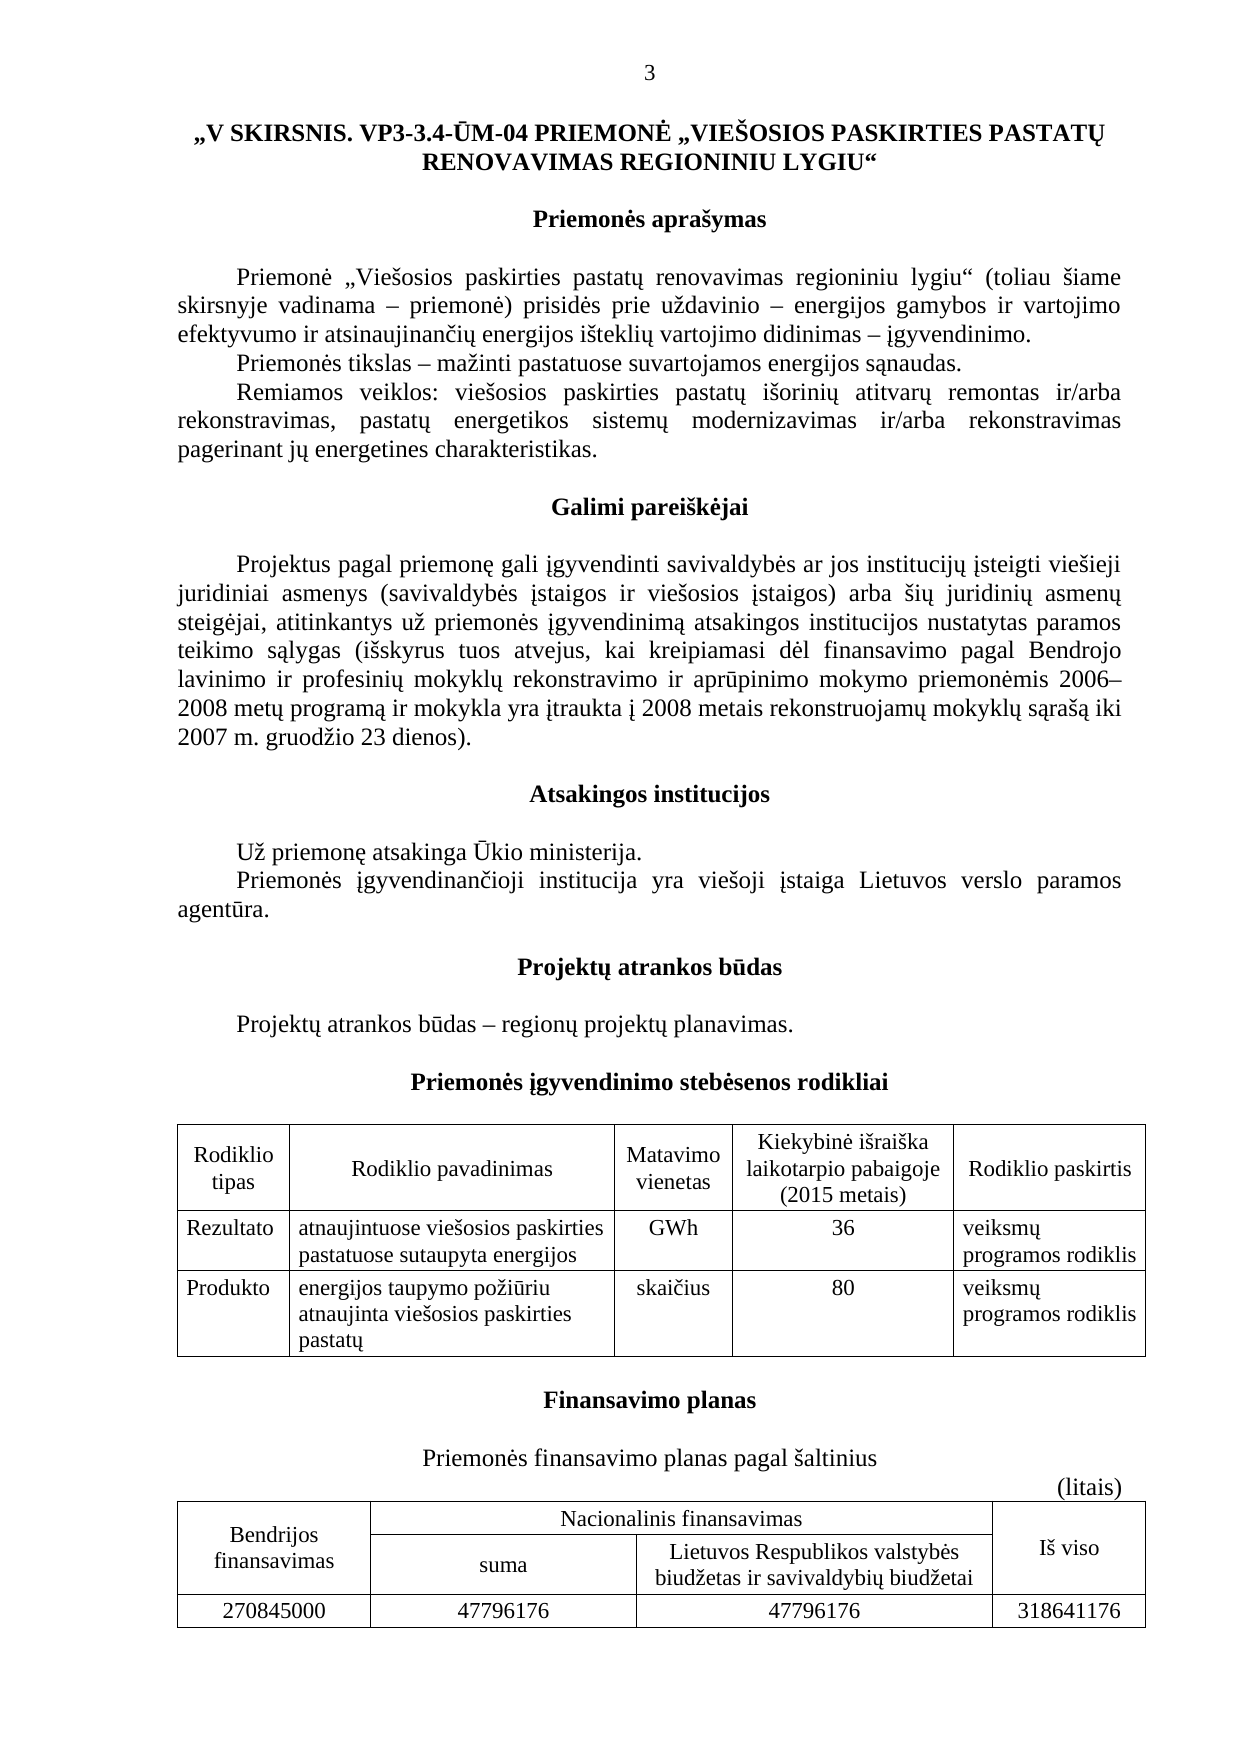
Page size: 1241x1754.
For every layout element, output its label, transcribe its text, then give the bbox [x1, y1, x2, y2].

text Priemonė „Viešosios paskirties pastatų renovavimas regioniniu lygiu“ (toliau šiame skirsnyje vadinama – priemonė) prisidės prie uždavinio – energijos gamybos ir vartojimo efektyvumo ir atsinaujinančių energijos išteklių vartojimo didinimas – įgyvendinimo. [177, 262, 1122, 348]
text (litais) [177, 1472, 1122, 1501]
table_cell energijos taupymo požiūriu atnaujinta viešosios paskirties pastatų [290, 1271, 614, 1356]
table_cell 47796176 [637, 1595, 992, 1627]
table_cell Produkto [178, 1271, 289, 1356]
table_header Rodiklio paskirtis [954, 1125, 1145, 1210]
table_cell 80 [733, 1271, 953, 1356]
table_header Bendrijos finansavimas [178, 1502, 370, 1593]
text Projektų atrankos būdas [177, 952, 1122, 981]
text Už priemonę atsakinga Ūkio ministerija. [177, 837, 1122, 866]
table_cell Rezultato [178, 1211, 289, 1270]
table_cell atnaujintuose viešosios paskirties pastatuose sutaupyta energijos [290, 1211, 614, 1270]
table_cell skaičius [615, 1271, 732, 1356]
table_header Kiekybinė išraiška laikotarpio pabaigoje (2015 metais) [733, 1125, 953, 1210]
table_cell veiksmų programos rodiklis [954, 1211, 1145, 1270]
table_header Rodiklio tipas [178, 1125, 289, 1210]
text „V SKIRSNIS. VP3-3.4-ŪM-04 PRIEMONĖ „VIEŠOSIOS PASKIRTIES PASTATŲ RENOVAVIMAS REGIONINIU LYGIU“ [177, 118, 1122, 176]
table_header Nacionalinis finansavimas [371, 1502, 992, 1534]
table_cell 270845000 [178, 1595, 370, 1627]
table_cell GWh [615, 1211, 732, 1270]
text Priemonės tikslas – mažinti pastatuose suvartojamos energijos sąnaudas. [177, 348, 1122, 377]
text Priemonės aprašymas [177, 204, 1122, 233]
table_cell veiksmų programos rodiklis [954, 1271, 1145, 1356]
table_header Iš viso [993, 1502, 1145, 1593]
text Atsakingos institucijos [177, 779, 1122, 808]
table_header Matavimo vienetas [615, 1125, 732, 1210]
text Galimi pareiškėjai [177, 492, 1122, 521]
text Finansavimo planas [177, 1386, 1122, 1414]
text Remiamos veiklos: viešosios paskirties pastatų išorinių atitvarų remontas ir/arba rekonstravimas, pastatų energetikos sistemų modernizavimas ir/arba rekonstravimas pagerinant jų energetines charakteristikas. [177, 377, 1122, 463]
text Priemonės finansavimo planas pagal šaltinius [177, 1443, 1122, 1472]
table_cell 36 [733, 1211, 953, 1270]
text Priemonės įgyvendinančioji institucija yra viešoji įstaiga Lietuvos verslo paramos agentūra. [177, 866, 1122, 923]
text Priemonės įgyvendinimo stebėsenos rodikliai [177, 1067, 1122, 1096]
table_cell suma [371, 1535, 636, 1593]
table_cell 47796176 [371, 1595, 636, 1627]
text Projektus pagal priemonę gali įgyvendinti savivaldybės ar jos institucijų įsteigti viešieji juridiniai asmenys (savivaldybės įstaigos ir viešosios įstaigos) arba šių juridinių asmenų steigėjai, atitinkantys už priemonės įgyvendinimą atsakingos institucijos nustatytas paramos teikimo sąlygas (išskyrus tuos atvejus, kai kreipiamasi dėl finansavimo pagal Bendrojo lavinimo ir profesinių mokyklų rekonstravimo ir aprūpinimo mokymo priemonėmis 2006–2008 metų programą ir mokykla yra įtraukta į 2008 metais rekonstruojamų mokyklų sąrašą iki 2007 m. gruodžio 23 dienos). [177, 549, 1122, 751]
table_header Rodiklio pavadinimas [290, 1125, 614, 1210]
table_cell Lietuvos Respublikos valstybės biudžetas ir savivaldybių biudžetai [637, 1535, 992, 1593]
text Projektų atrankos būdas – regionų projektų planavimas. [177, 1009, 1122, 1038]
table_cell 318641176 [993, 1595, 1145, 1627]
